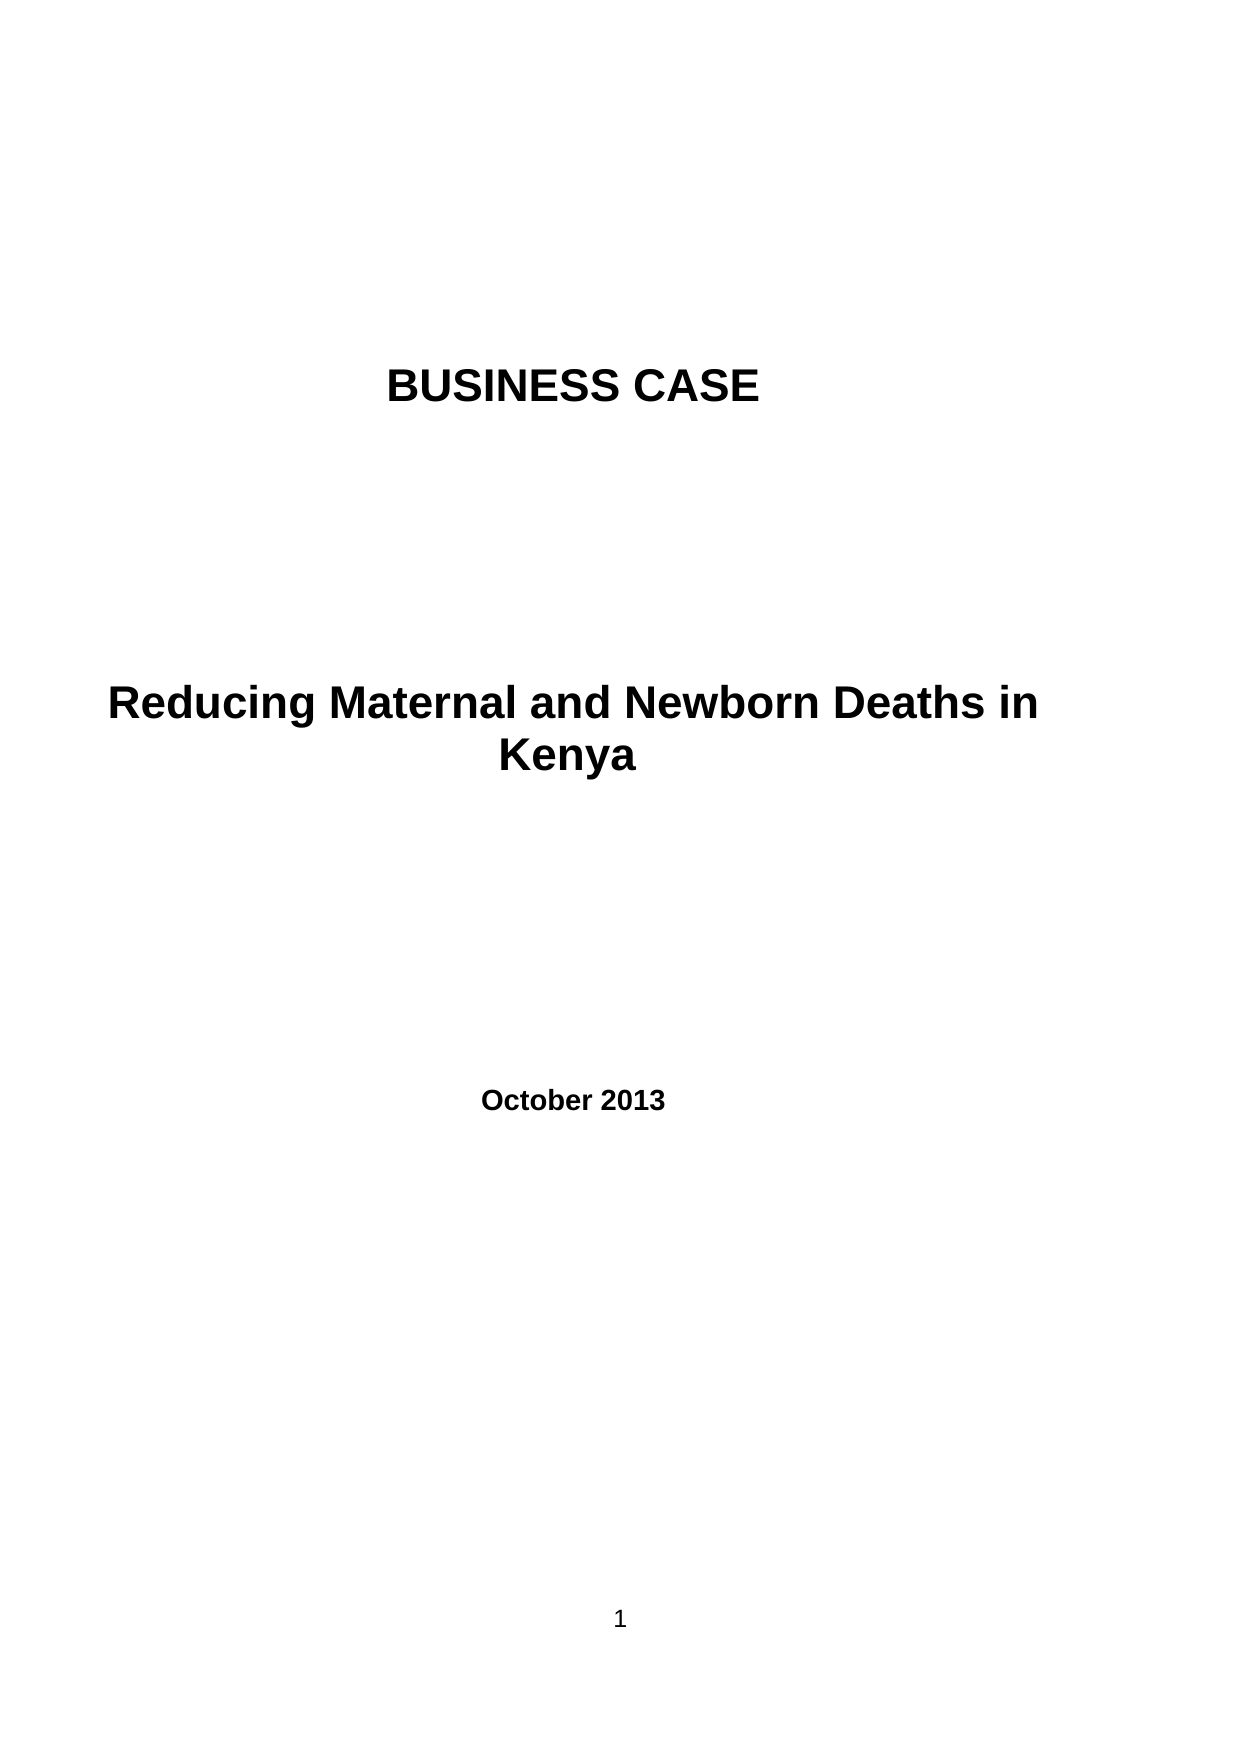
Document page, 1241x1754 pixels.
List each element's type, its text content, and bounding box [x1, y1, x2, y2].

text BUSINESS CASE [56, 359, 1090, 412]
text October 2013 [56, 1082, 1090, 1116]
text Reducing Maternal and Newborn Deaths in Kenya [56, 675, 1090, 781]
